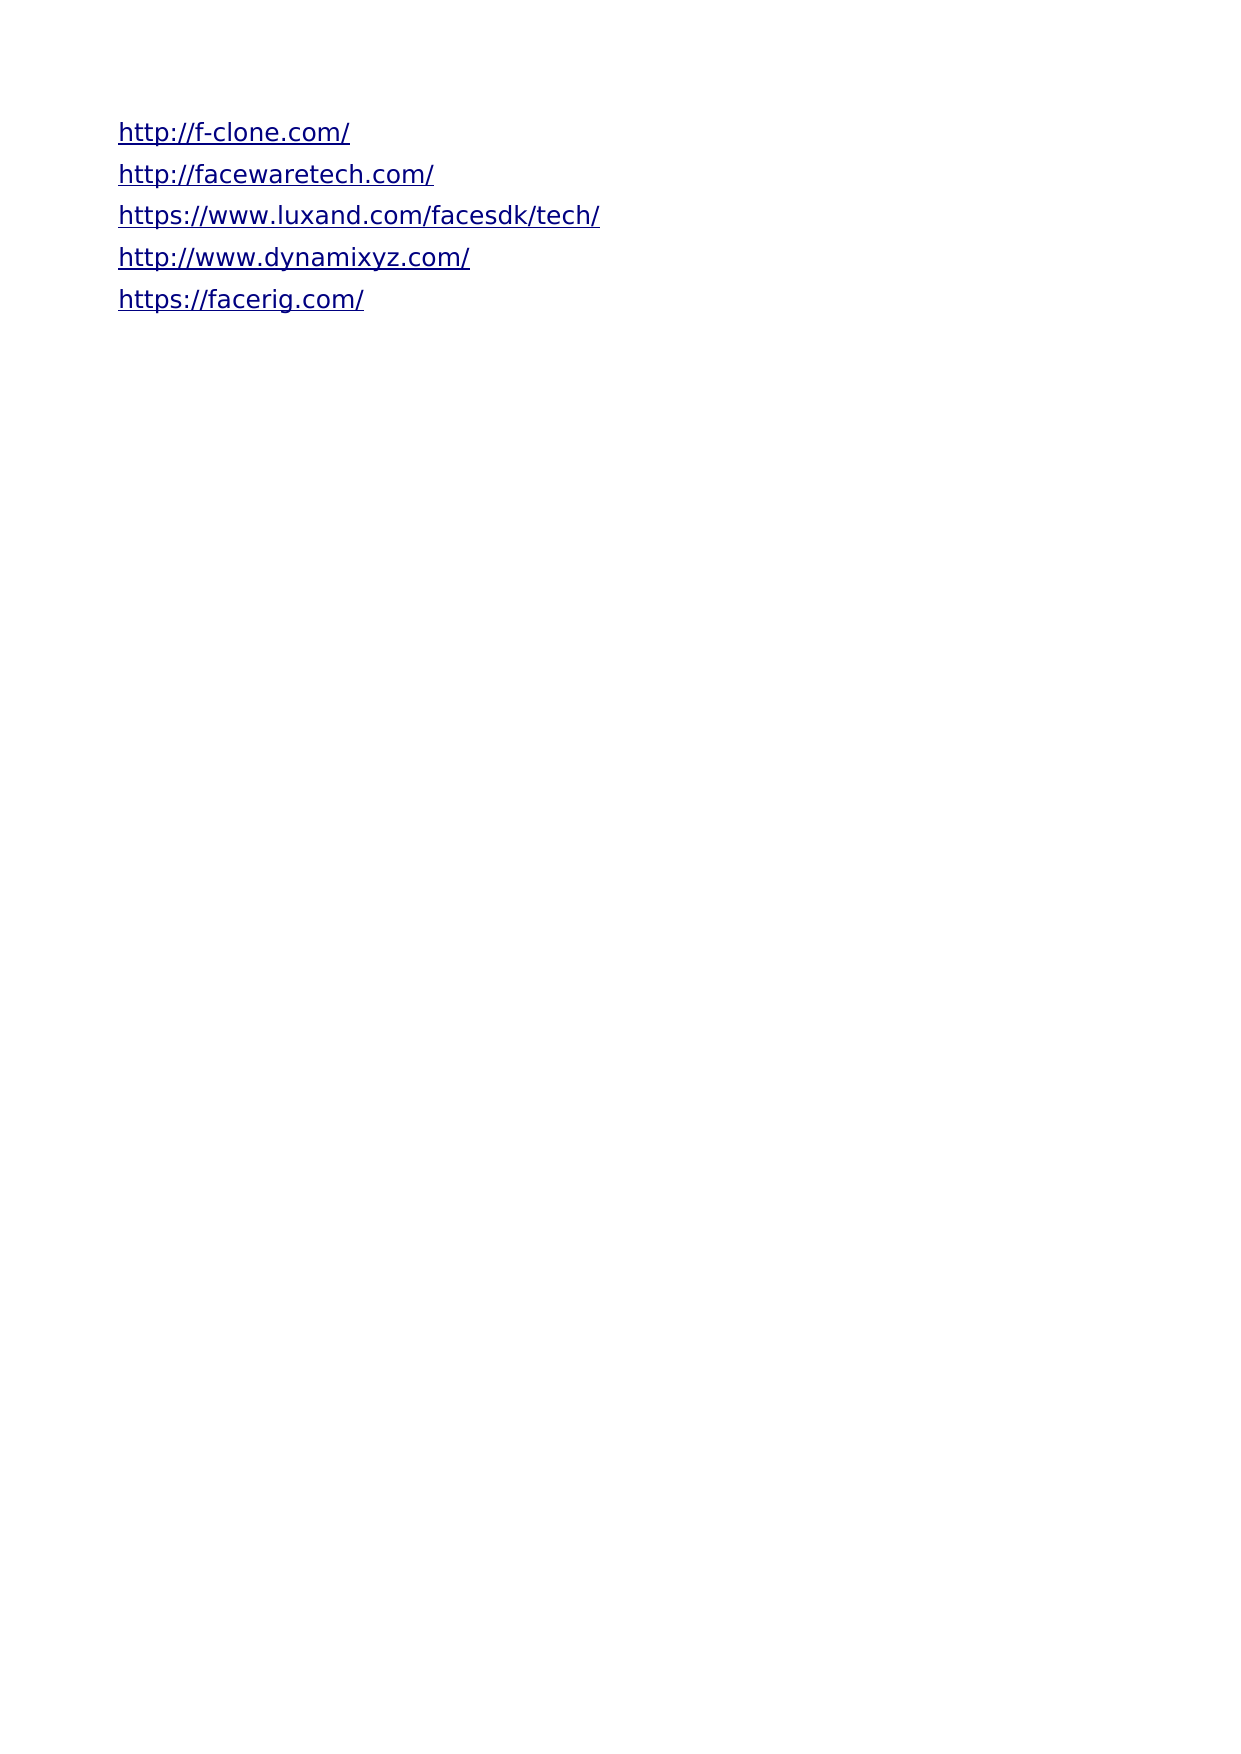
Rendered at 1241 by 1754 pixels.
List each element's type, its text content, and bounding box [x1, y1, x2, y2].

text https://facerig.com/ [118, 285, 1122, 314]
text http://f-clone.com/ [118, 118, 1122, 147]
text http://facewaretech.com/ [118, 160, 1122, 189]
text http://www.dynamixyz.com/ [118, 243, 1122, 272]
text https://www.luxand.com/facesdk/tech/ [118, 201, 1122, 231]
